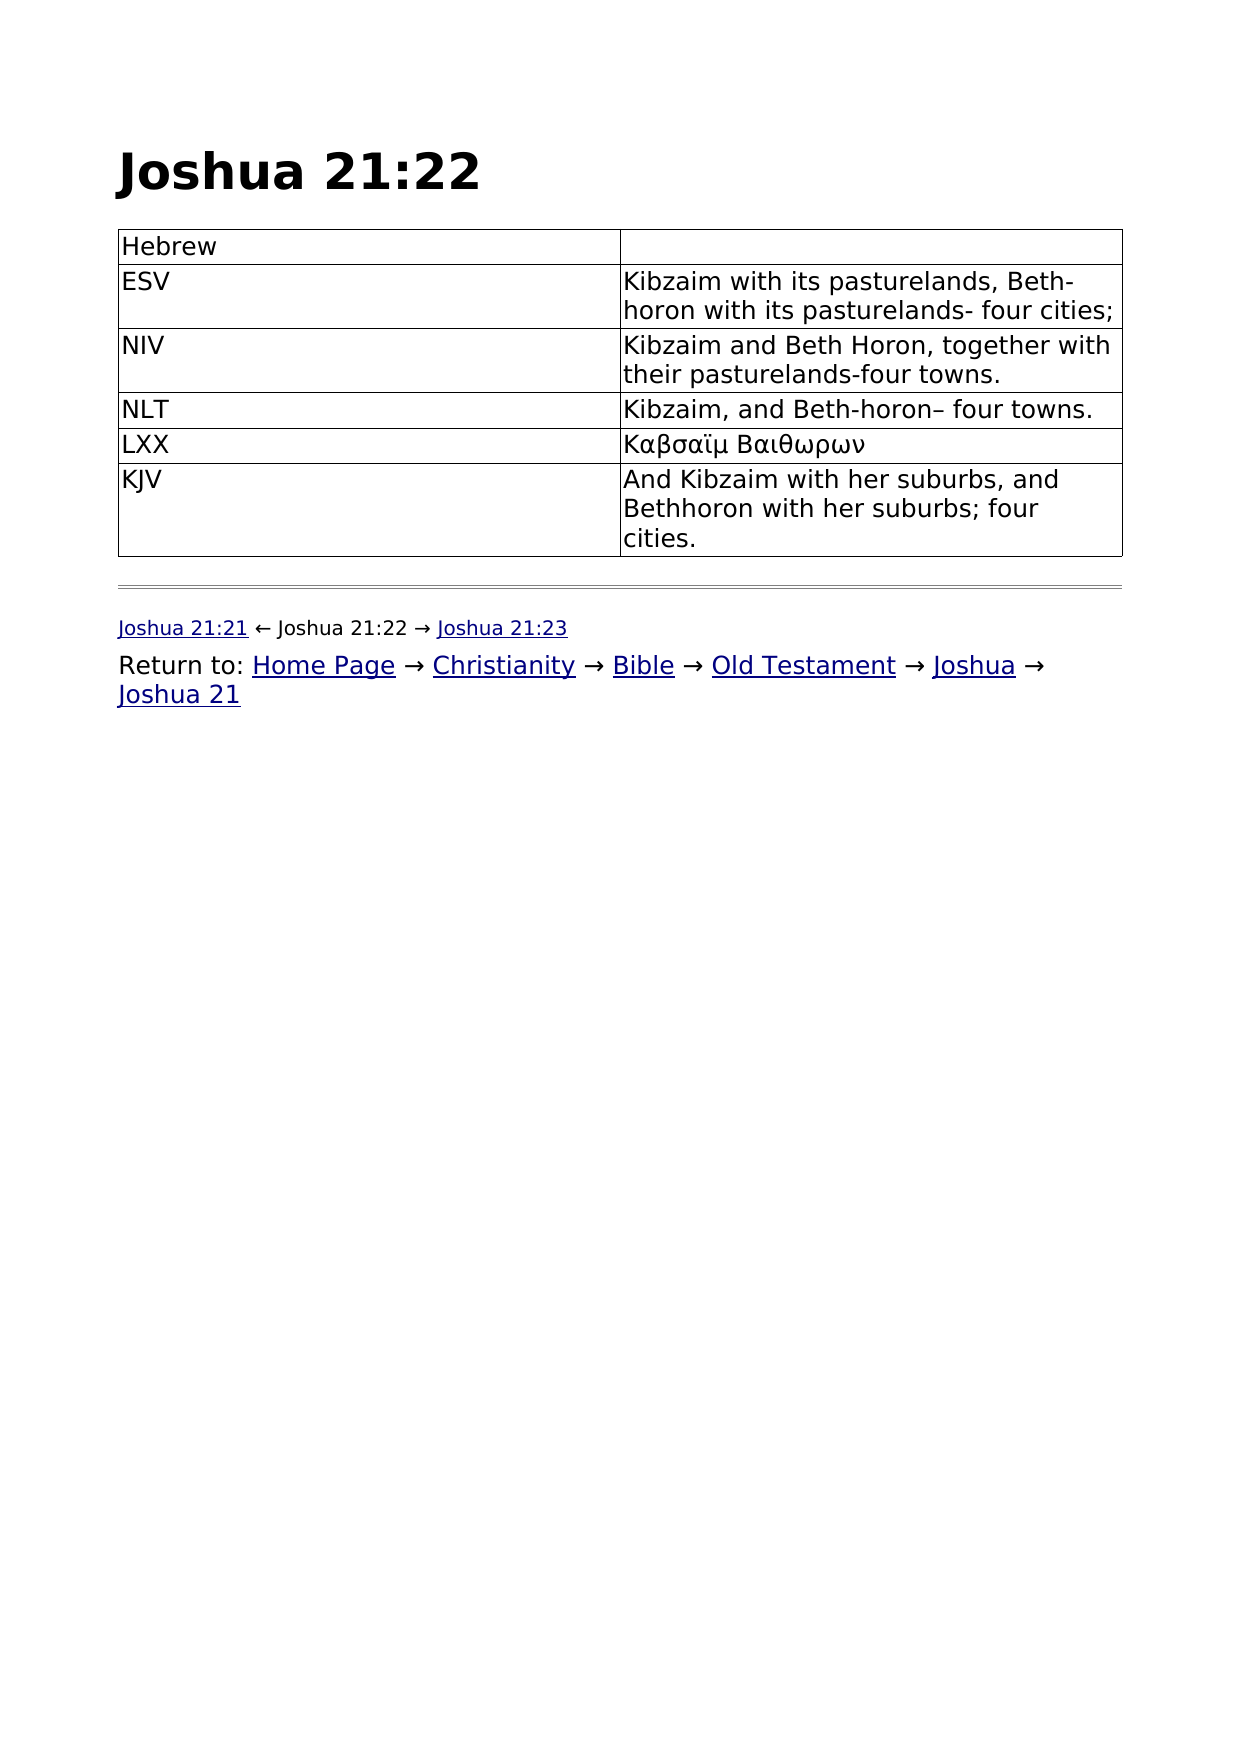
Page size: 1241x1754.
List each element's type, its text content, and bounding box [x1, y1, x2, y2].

table_cell NIV [119, 329, 620, 392]
table_header Hebrew [119, 230, 620, 264]
table_header [621, 230, 1122, 264]
table_cell NLT [119, 393, 620, 427]
table_cell Kibzaim with its pasturelands, Beth-horon with its pasturelands- four cities; [621, 265, 1122, 328]
table_cell LXX [119, 429, 620, 462]
table_cell And Kibzaim with her suburbs, and Bethhoron with her suburbs; four cities. [621, 464, 1122, 556]
text Return to: Home Page → Christianity → Bible → Old Testament → Joshua → Joshua 21 [118, 651, 1122, 709]
table_cell KJV [119, 464, 620, 556]
table_cell ESV [119, 265, 620, 328]
table_cell Καβσαϊμ Βαιθωρων [621, 429, 1122, 462]
text Joshua 21:21 ← Joshua 21:22 → Joshua 21:23 [118, 617, 1122, 651]
table_cell Kibzaim, and Beth-horon– four towns. [621, 393, 1122, 427]
subtitle Joshua 21:22 [118, 143, 1122, 201]
table_cell Kibzaim and Beth Horon, together with their pasturelands-four towns. [621, 329, 1122, 392]
